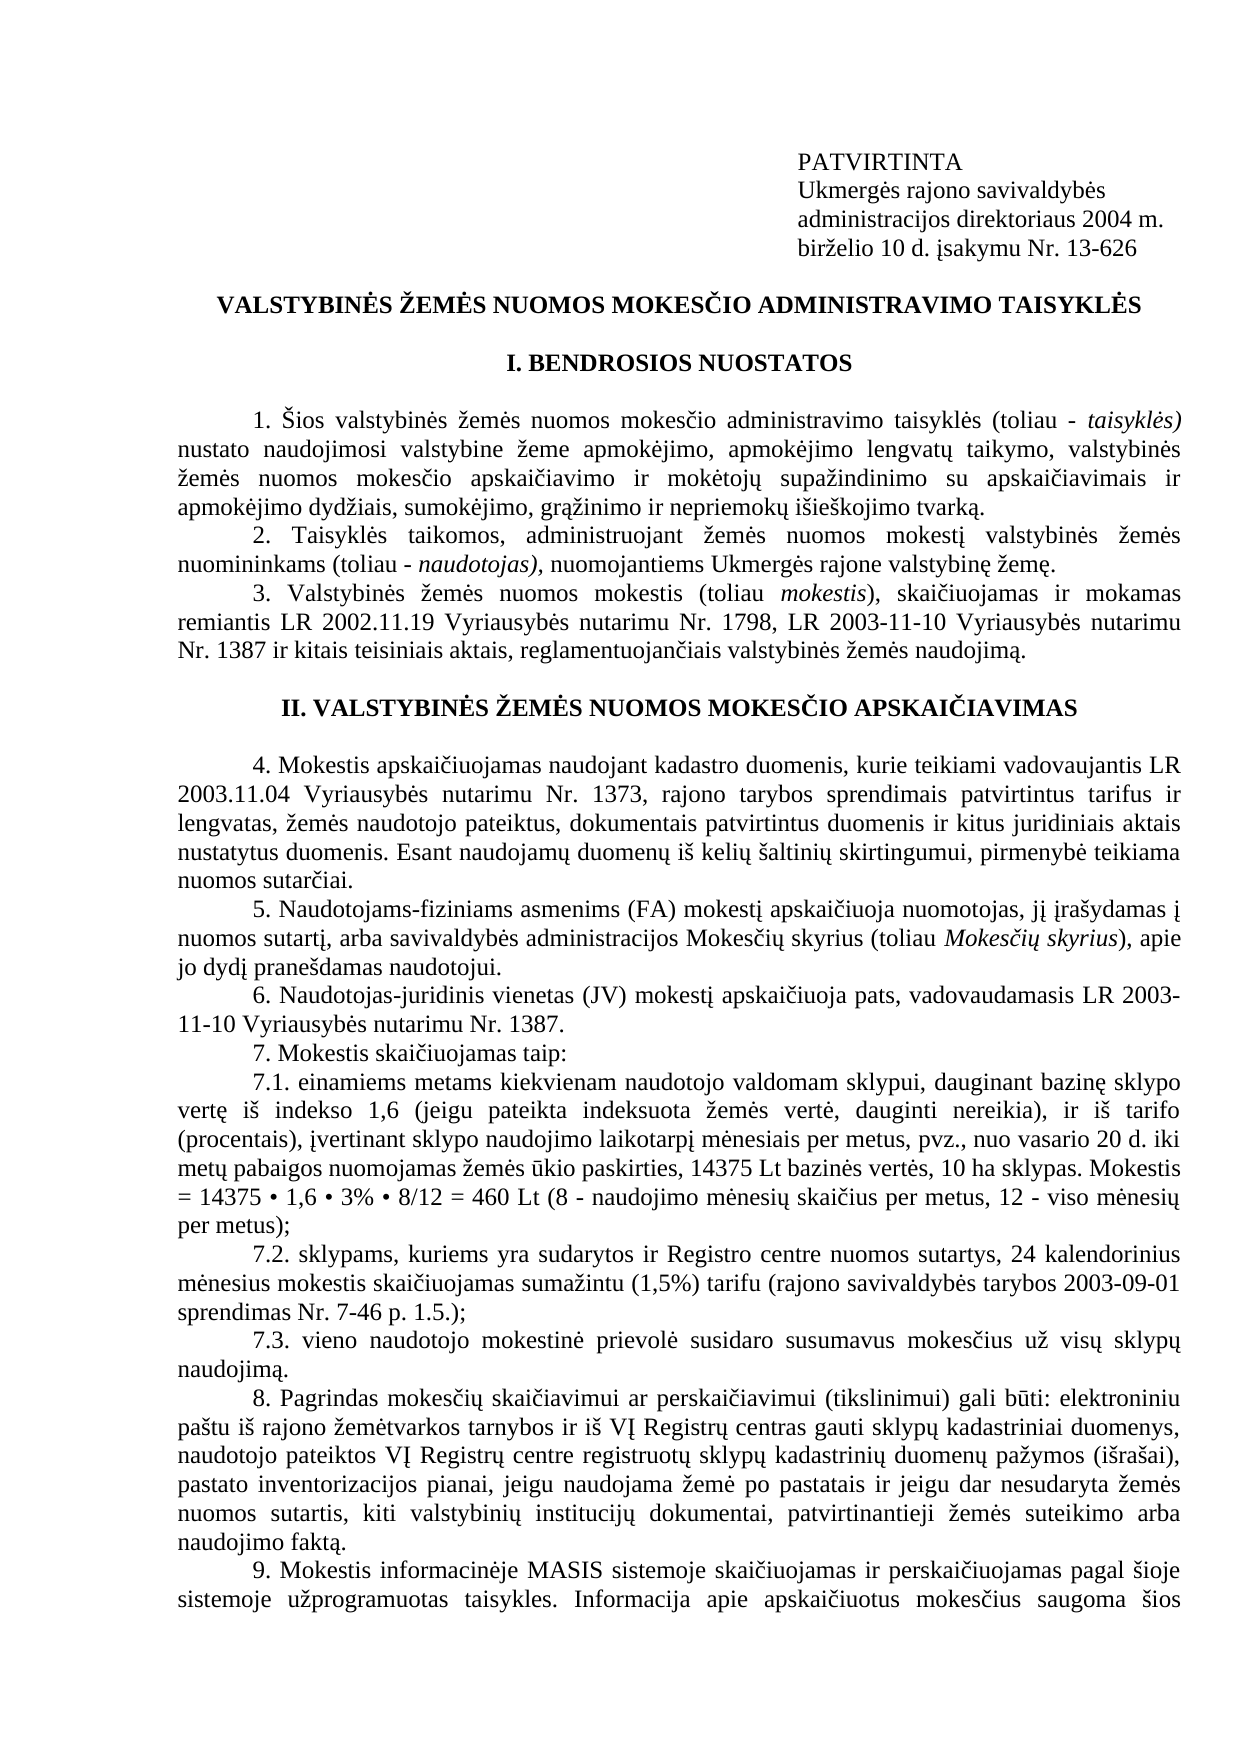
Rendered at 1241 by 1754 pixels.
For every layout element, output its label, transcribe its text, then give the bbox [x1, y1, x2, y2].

text 7. Mokestis skaičiuojamas taip: [177, 1038, 1181, 1067]
text VALSTYBINĖS ŽEMĖS NUOMOS MOKESČIO ADMINISTRAVIMO TAISYKLĖS [177, 291, 1181, 319]
text PATVIRTINTA [177, 147, 1181, 176]
text II. VALSTYBINĖS ŽEMĖS NUOMOS MOKESČIO APSKAIČIAVIMAS [177, 693, 1181, 722]
text 7.3. vieno naudotojo mokestinė prievolė susidaro susumavus mokesčius už visų sklypų naudojimą. [177, 1326, 1181, 1383]
text 5. Naudotojams-fiziniams asmenims (FA) mokestį apskaičiuoja nuomotojas, jį įrašydamas į nuomos sutartį, arba savivaldybės administracijos Mokesčių skyrius (toliau Mokesčių skyrius), apie jo dydį pranešdamas naudotojui. [177, 894, 1181, 981]
text I. BENDROSIOS NUOSTATOS [177, 348, 1181, 377]
text 6. Naudotojas-juridinis vienetas (JV) mokestį apskaičiuoja pats, vadovaudamasis LR 2003-11-10 Vyriausybės nutarimu Nr. 1387. [177, 981, 1181, 1038]
text 7.1. einamiems metams kiekvienam naudotojo valdomam sklypui, dauginant bazinę sklypo vertę iš indekso 1,6 (jeigu pateikta indeksuota žemės vertė, dauginti nereikia), ir iš tarifo (procentais), įvertinant sklypo naudojimo laikotarpį mėnesiais per metus, pvz., nuo vasario 20 d. iki metų pabaigos nuomojamas žemės ūkio paskirties, 14375 Lt bazinės vertės, 10 ha sklypas. Mokestis = 14375 • 1,6 • 3% • 8/12 = 460 Lt (8 - naudojimo mėnesių skaičius per metus, 12 - viso mėnesių per metus); [177, 1067, 1181, 1239]
text 1. Šios valstybinės žemės nuomos mokesčio administravimo taisyklės (toliau - taisyklės) nustato naudojimosi valstybine žeme apmokėjimo, apmokėjimo lengvatų taikymo, valstybinės žemės nuomos mokesčio apskaičiavimo ir mokėtojų supažindinimo su apskaičiavimais ir apmokėjimo dydžiais, sumokėjimo, grąžinimo ir nepriemokų išieškojimo tvarką. [177, 406, 1181, 521]
text 9. Mokestis informacinėje MASIS sistemoje skaičiuojamas ir perskaičiuojamas pagal šioje sistemoje užprogramuotas taisykles. Informacija apie apskaičiuotus mokesčius saugoma šios [177, 1556, 1181, 1613]
text 3. Valstybinės žemės nuomos mokestis (toliau mokestis), skaičiuojamas ir mokamas remiantis LR 2002.11.19 Vyriausybės nutarimu Nr. 1798, LR 2003-11-10 Vyriausybės nutarimu Nr. 1387 ir kitais teisiniais aktais, reglamentuojančiais valstybinės žemės naudojimą. [177, 578, 1181, 664]
text 7.2. sklypams, kuriems yra sudarytos ir Registro centre nuomos sutartys, 24 kalendorinius mėnesius mokestis skaičiuojamas sumažintu (1,5%) tarifu (rajono savivaldybės tarybos 2003-09-01 sprendimas Nr. 7-46 p. 1.5.); [177, 1239, 1181, 1326]
text administracijos direktoriaus 2004 m. [177, 204, 1181, 233]
text birželio 10 d. įsakymu Nr. 13-626 [177, 233, 1181, 262]
text Ukmergės rajono savivaldybės [177, 176, 1181, 204]
text 8. Pagrindas mokesčių skaičiavimui ar perskaičiavimui (tikslinimui) gali būti: elektroniniu paštu iš rajono žemėtvarkos tarnybos ir iš VĮ Registrų centras gauti sklypų kadastriniai duomenys, naudotojo pateiktos VĮ Registrų centre registruotų sklypų kadastrinių duomenų pažymos (išrašai), pastato inventorizacijos pianai, jeigu naudojama žemė po pastatais ir jeigu dar nesudaryta žemės nuomos sutartis, kiti valstybinių institucijų dokumentai, patvirtinantieji žemės suteikimo arba naudojimo faktą. [177, 1383, 1181, 1556]
text 4. Mokestis apskaičiuojamas naudojant kadastro duomenis, kurie teikiami vadovaujantis LR 2003.11.04 Vyriausybės nutarimu Nr. 1373, rajono tarybos sprendimais patvirtintus tarifus ir lengvatas, žemės naudotojo pateiktus, dokumentais patvirtintus duomenis ir kitus juridiniais aktais nustatytus duomenis. Esant naudojamų duomenų iš kelių šaltinių skirtingumui, pirmenybė teikiama nuomos sutarčiai. [177, 751, 1181, 894]
text 2. Taisyklės taikomos, administruojant žemės nuomos mokestį valstybinės žemės nuomininkams (toliau - naudotojas), nuomojantiems Ukmergės rajone valstybinę žemę. [177, 521, 1181, 578]
